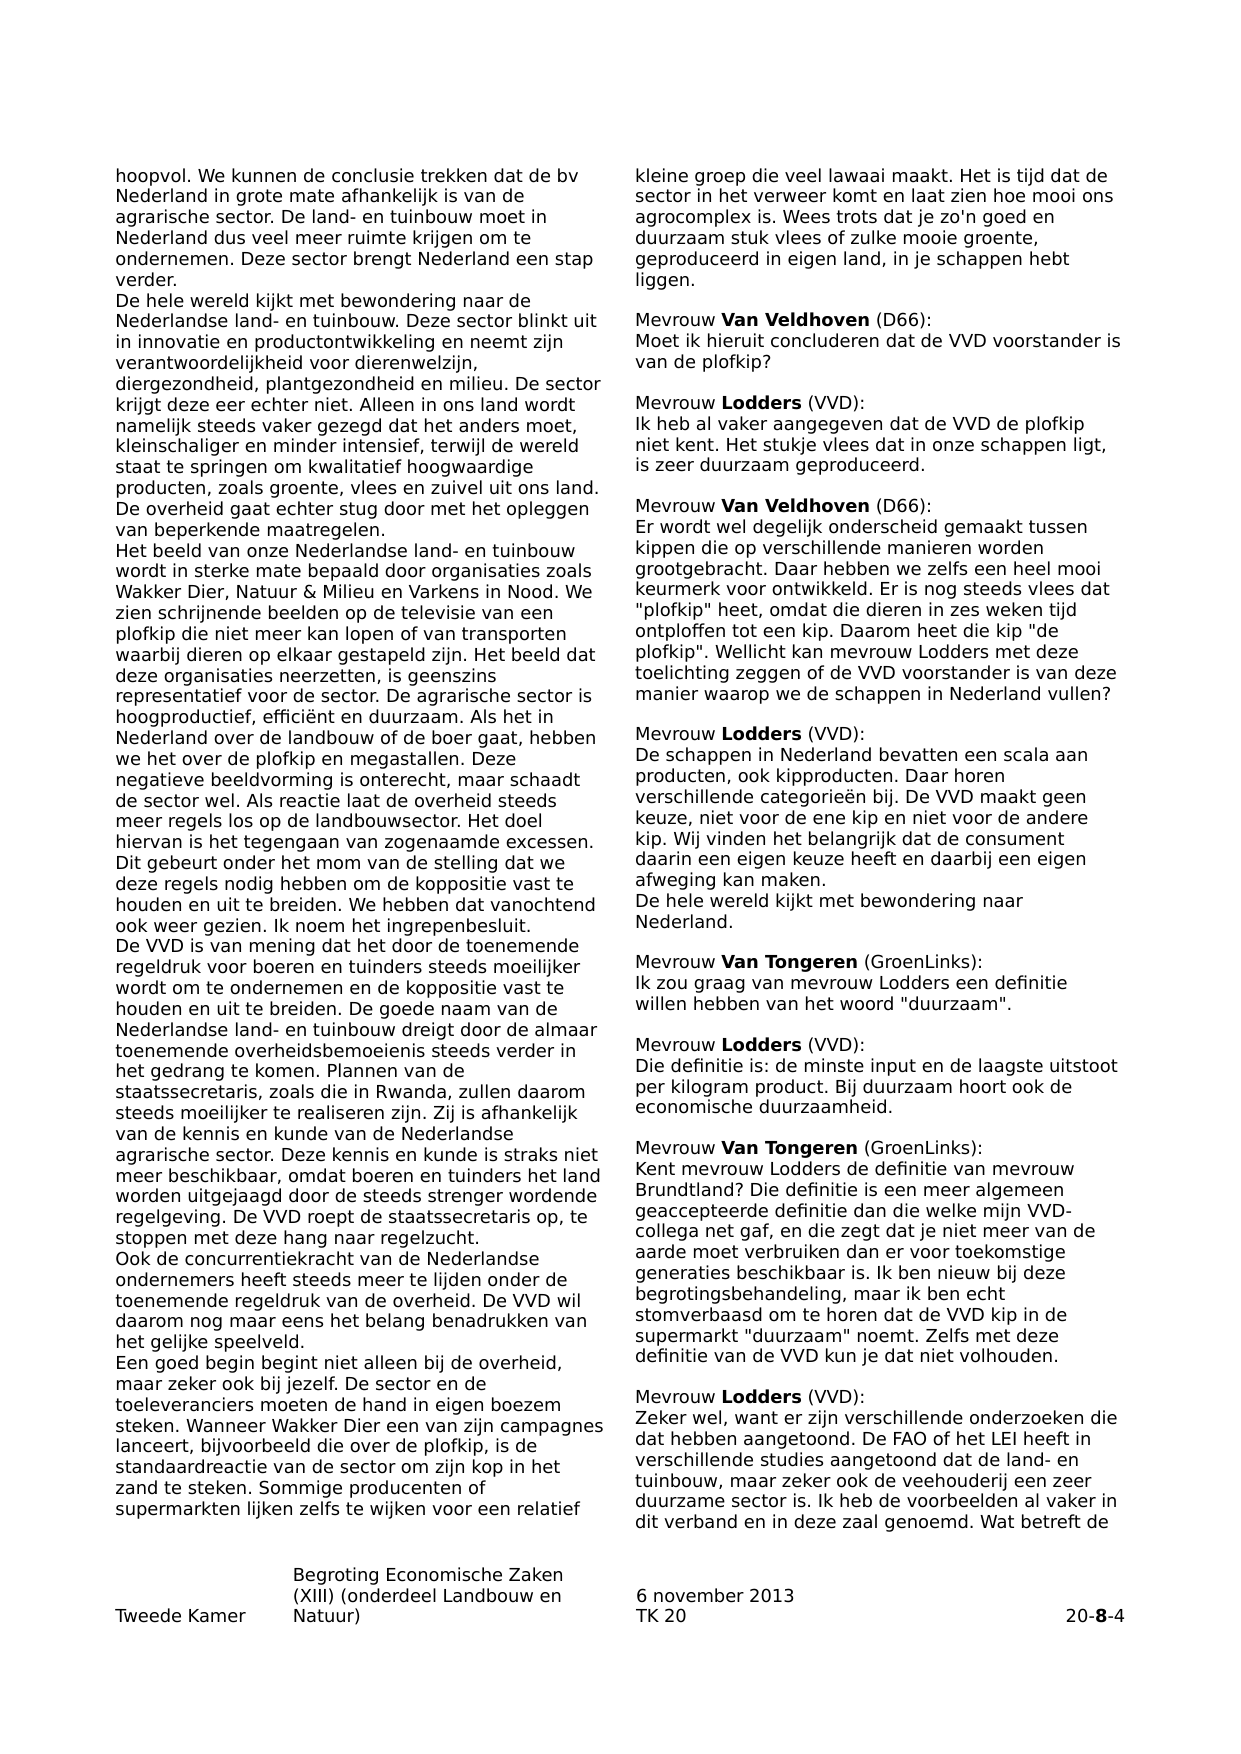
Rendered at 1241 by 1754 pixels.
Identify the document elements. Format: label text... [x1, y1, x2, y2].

text Ook de concurrentiekracht van de Nederlandse ondernemers heeft steeds meer te lijden onder de toenemende regeldruk van de overheid. De VVD wil daarom nog maar eens het belang benadrukken van het gelijke speelveld. [115, 1249, 605, 1353]
text hoopvol. We kunnen de conclusie trekken dat de bv Nederland in grote mate afhankelijk is van de agrarische sector. De land- en tuinbouw moet in Nederland dus veel meer ruimte krijgen om te ondernemen. Deze sector brengt Nederland een stap verder. [115, 165, 605, 290]
text De hele wereld kijkt met bewondering naar Nederland. [635, 891, 1125, 932]
text Mevrouw Van Tongeren (GroenLinks): [635, 952, 1125, 973]
text Mevrouw Van Veldhoven (D66): [635, 496, 1125, 517]
text Mevrouw Lodders (VVD): [635, 393, 1125, 413]
text Mevrouw Lodders (VVD): [635, 724, 1125, 745]
text Kent mevrouw Lodders de definitie van mevrouw Brundtland? Die definitie is een meer algemeen geaccepteerde definitie dan die welke mijn VVD-collega net gaf, en die zegt dat je niet meer van de aarde moet verbruiken dan er voor toekomstige generaties beschikbaar is. Ik ben nieuw bij deze begrotingsbehandeling, maar ik ben echt stomverbaasd om te horen dat de VVD kip in de supermarkt "duurzaam" noemt. Zelfs met deze definitie van de VVD kun je dat niet volhouden. [635, 1159, 1125, 1367]
text Mevrouw Lodders (VVD): [635, 1035, 1125, 1056]
text kleine groep die veel lawaai maakt. Het is tijd dat de sector in het verweer komt en laat zien hoe mooi ons agrocomplex is. Wees trots dat je zo'n goed en duurzaam stuk vlees of zulke mooie groente, geproduceerd in eigen land, in je schappen hebt liggen. [635, 165, 1125, 290]
text De hele wereld kijkt met bewondering naar de Nederlandse land- en tuinbouw. Deze sector blinkt uit in innovatie en productontwikkeling en neemt zijn verantwoordelijkheid voor dierenwelzijn, diergezondheid, plantgezondheid en milieu. De sector krijgt deze eer echter niet. Alleen in ons land wordt namelijk steeds vaker gezegd dat het anders moet, kleinschaliger en minder intensief, terwijl de wereld staat te springen om kwalitatief hoogwaardige producten, zoals groente, vlees en zuivel uit ons land. De overheid gaat echter stug door met het opleggen van beperkende maatregelen. [115, 290, 605, 540]
text Er wordt wel degelijk onderscheid gemaakt tussen kippen die op verschillende manieren worden grootgebracht. Daar hebben we zelfs een heel mooi keurmerk voor ontwikkeld. Er is nog steeds vlees dat "plofkip" heet, omdat die dieren in zes weken tijd ontploffen tot een kip. Daarom heet die kip "de plofkip". Wellicht kan mevrouw Lodders met deze toelichting zeggen of de VVD voorstander is van deze manier waarop we de schappen in Nederland vullen? [635, 517, 1125, 704]
text Ik heb al vaker aangegeven dat de VVD de plofkip niet kent. Het stukje vlees dat in onze schappen ligt, is zeer duurzaam geproduceerd. [635, 413, 1125, 476]
text Mevrouw Van Veldhoven (D66): [635, 310, 1125, 331]
text De VVD is van mening dat het door de toenemende regeldruk voor boeren en tuinders steeds moeilijker wordt om te ondernemen en de koppositie vast te houden en uit te breiden. De goede naam van de Nederlandse land- en tuinbouw dreigt door de almaar toenemende overheidsbemoeienis steeds verder in het gedrang te komen. Plannen van de staatssecretaris, zoals die in Rwanda, zullen daarom steeds moeilijker te realiseren zijn. Zij is afhankelijk van de kennis en kunde van de Nederlandse agrarische sector. Deze kennis en kunde is straks niet meer beschikbaar, omdat boeren en tuinders het land worden uitgejaagd door de steeds strenger wordende regelgeving. De VVD roept de staatssecretaris op, te stoppen met deze hang naar regelzucht. [115, 936, 605, 1249]
text De schappen in Nederland bevatten een scala aan producten, ook kipproducten. Daar horen verschillende categorieën bij. De VVD maakt geen keuze, niet voor de ene kip en niet voor de andere kip. Wij vinden het belangrijk dat de consument daarin een eigen keuze heeft en daarbij een eigen afweging kan maken. [635, 745, 1125, 891]
text Mevrouw Lodders (VVD): [635, 1387, 1125, 1408]
text Mevrouw Van Tongeren (GroenLinks): [635, 1138, 1125, 1159]
text Zeker wel, want er zijn verschillende onderzoeken die dat hebben aangetoond. De FAO of het LEI heeft in verschillende studies aangetoond dat de land- en tuinbouw, maar zeker ook de veehouderij een zeer duurzame sector is. Ik heb de voorbeelden al vaker in dit verband en in deze zaal genoemd. Wat betreft de [635, 1408, 1125, 1533]
text Een goed begin begint niet alleen bij de overheid, maar zeker ook bij jezelf. De sector en de toeleveranciers moeten de hand in eigen boezem steken. Wanneer Wakker Dier een van zijn campagnes lanceert, bijvoorbeeld die over de plofkip, is de standaardreactie van de sector om zijn kop in het zand te steken. Sommige producenten of supermarkten lijken zelfs te wijken voor een relatief [115, 1353, 605, 1519]
text Moet ik hieruit concluderen dat de VVD voorstander is van de plofkip? [635, 331, 1125, 373]
text Die definitie is: de minste input en de laagste uitstoot per kilogram product. Bij duurzaam hoort ook de economische duurzaamheid. [635, 1056, 1125, 1118]
text Het beeld van onze Nederlandse land- en tuinbouw wordt in sterke mate bepaald door organisaties zoals Wakker Dier, Natuur & Milieu en Varkens in Nood. We zien schrijnende beelden op de televisie van een plofkip die niet meer kan lopen of van transporten waarbij dieren op elkaar gestapeld zijn. Het beeld dat deze organisaties neerzetten, is geenszins representatief voor de sector. De agrarische sector is hoogproductief, efficiënt en duurzaam. Als het in Nederland over de landbouw of de boer gaat, hebben we het over de plofkip en megastallen. Deze negatieve beeldvorming is onterecht, maar schaadt de sector wel. Als reactie laat de overheid steeds meer regels los op de landbouwsector. Het doel hiervan is het tegengaan van zogenaamde excessen. Dit gebeurt onder het mom van de stelling dat we deze regels nodig hebben om de koppositie vast te houden en uit te breiden. We hebben dat vanochtend ook weer gezien. Ik noem het ingrepenbesluit. [115, 540, 605, 936]
text Ik zou graag van mevrouw Lodders een definitie willen hebben van het woord "duurzaam". [635, 973, 1125, 1015]
